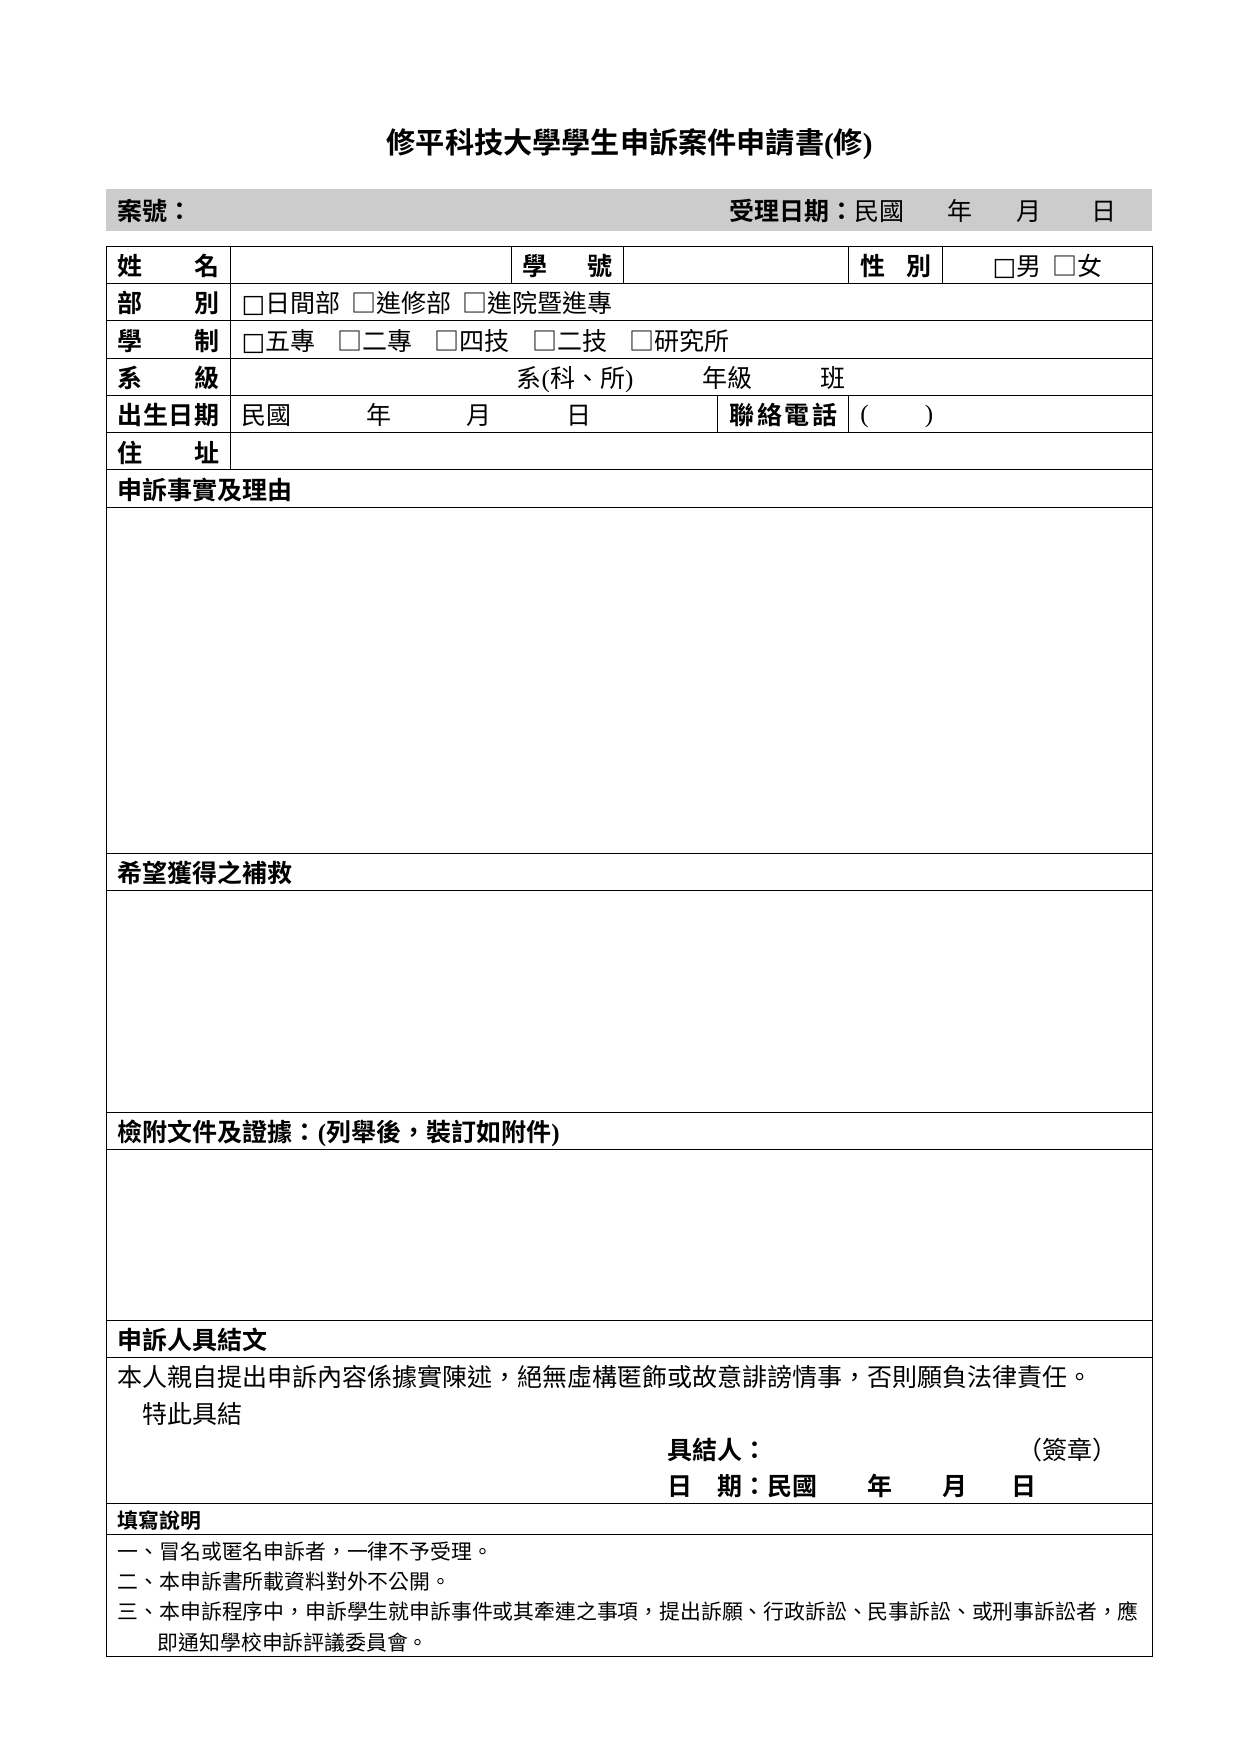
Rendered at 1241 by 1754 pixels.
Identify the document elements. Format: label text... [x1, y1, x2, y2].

table_cell 住址 [107, 433, 230, 469]
table_cell □男 □女 [943, 247, 1152, 283]
table_header 修平科技大學學生申訴案件申請書(修) [107, 119, 1152, 189]
table_cell 申訴事實及理由 [107, 470, 1152, 507]
table_cell 本人親自提出申訴內容係據實陳述，絕無虛構匿飾或故意誹謗情事，否則願負法律責任。 特此具結 具結人： （簽章） 日 期：民國 年 月 日 [107, 1358, 1152, 1503]
table_cell 系(科、所) 年級 班 [231, 359, 1152, 395]
table_cell 出生日期 [107, 396, 230, 432]
table_cell 申訴人具結文 [107, 1321, 1152, 1357]
table_cell [107, 1150, 1152, 1319]
table_cell [107, 891, 1152, 1112]
table_cell □五專 □二專 □四技 □二技 □研究所 [231, 321, 1152, 357]
table_cell □日間部 □進修部 □進院暨進專 [231, 284, 1152, 320]
table_cell 聯絡電話 [718, 396, 848, 432]
table_cell 系級 [107, 359, 230, 395]
table_cell [106, 231, 1152, 246]
table_cell 一、冒名或匿名申訴者，一律不予受理。 二、本申訴書所載資料對外不公開。 三、本申訴程序中，申訴學生就申訴事件或其牽連之事項，提出訴願、行政訴訟、民事訴訟、或刑事訴訟者，應即通知學校申訴評議委員會。 [107, 1535, 1152, 1656]
table_cell 學制 [107, 321, 230, 357]
table_cell [231, 247, 511, 283]
table_cell 民國 年 月 日 [231, 396, 717, 432]
table_cell 姓名 [107, 247, 230, 283]
table_cell 受理日期：民國 年 月 日 [718, 189, 1152, 231]
table_cell [624, 247, 848, 283]
table_cell 性別 [849, 247, 942, 283]
table_cell 填寫說明 [107, 1504, 1152, 1534]
table_cell 案號： [106, 189, 718, 231]
table_cell [231, 433, 1152, 469]
table_cell 希望獲得之補救 [107, 854, 1152, 890]
table_cell [107, 508, 1152, 853]
table_cell 部別 [107, 284, 230, 320]
table_cell 學號 [512, 247, 623, 283]
table_cell 檢附文件及證據：(列舉後，裝訂如附件) [107, 1113, 1152, 1149]
table_cell ( ) [849, 396, 1152, 432]
